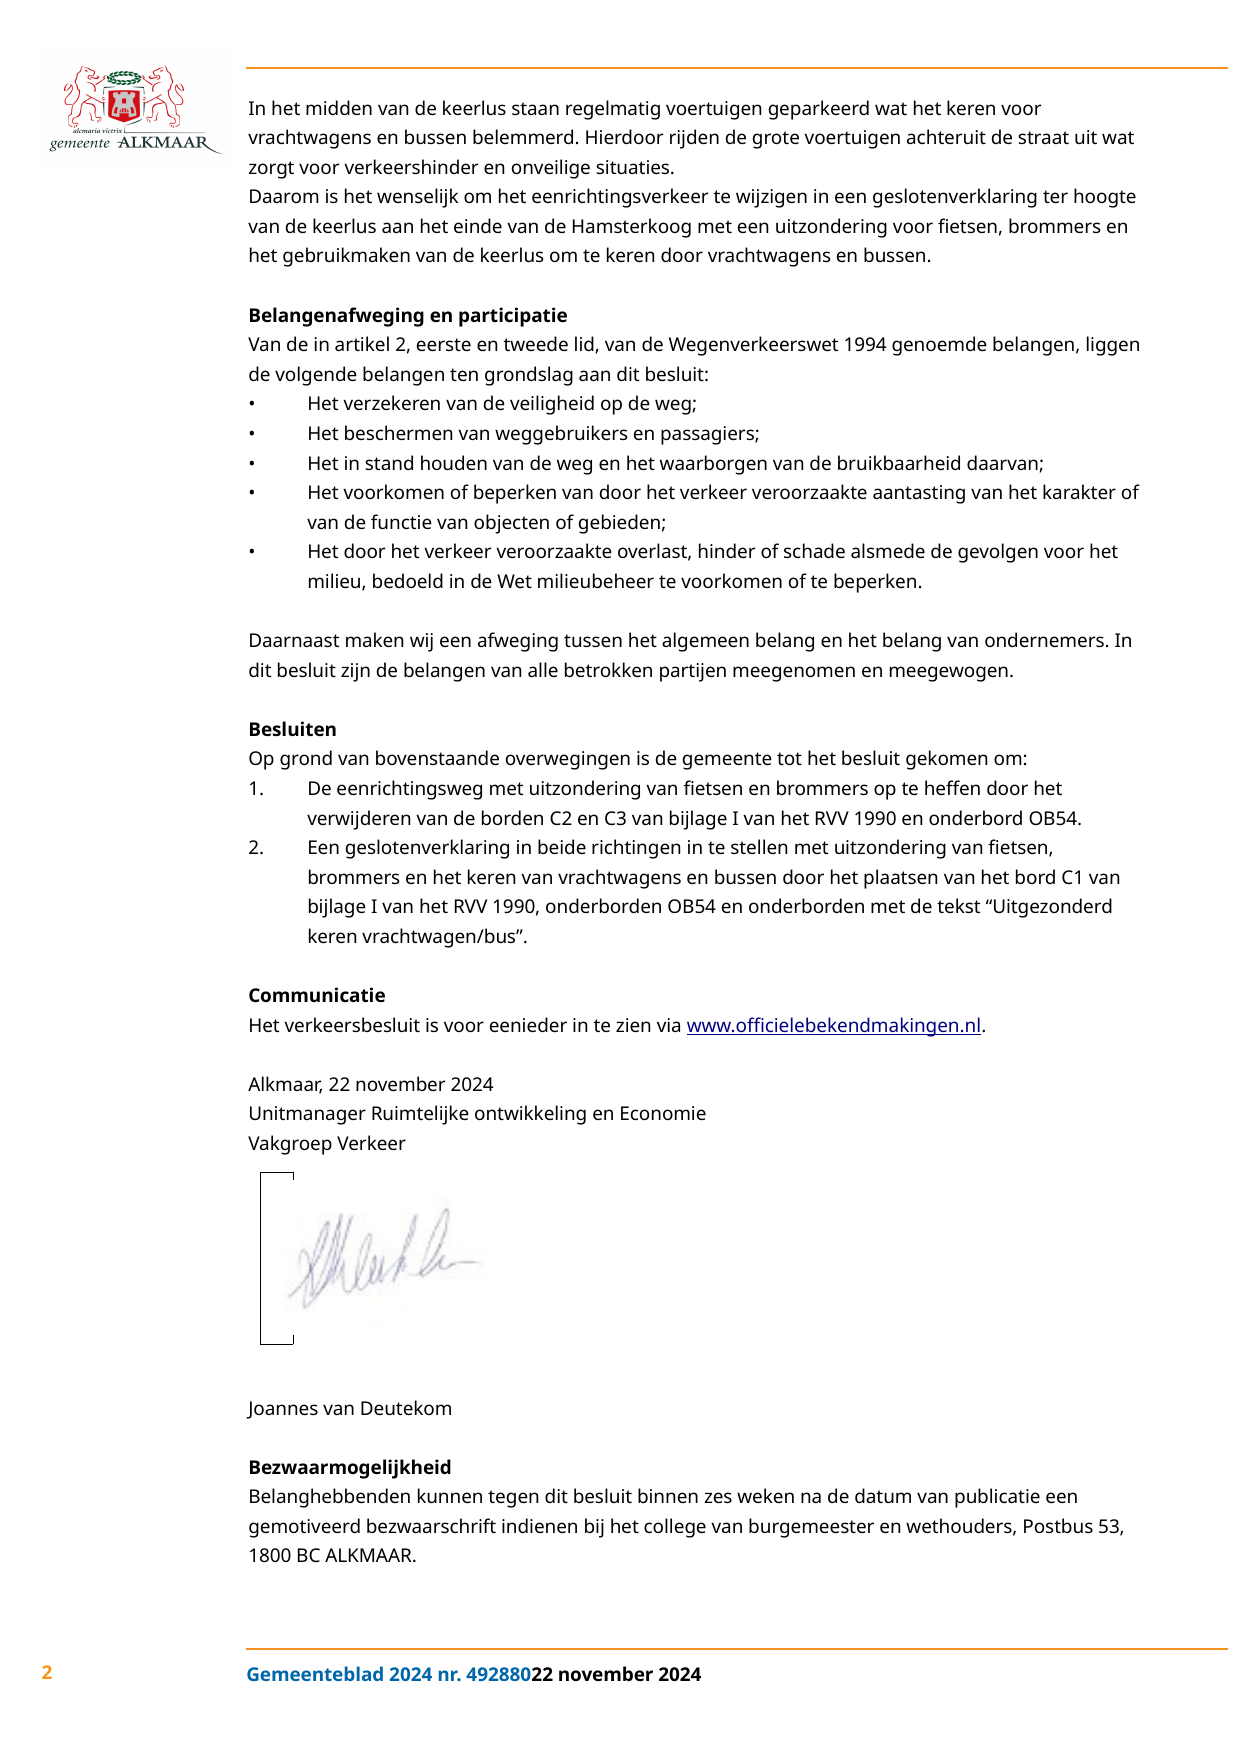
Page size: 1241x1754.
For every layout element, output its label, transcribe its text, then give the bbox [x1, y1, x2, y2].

list Het voorkomen of beperken van door het verkeer veroorzaakte aantasting van het karakter of van de functie van objecten of gebieden; [248, 479, 1152, 535]
list Een geslotenverklaring in beide richtingen in te stellen met uitzondering van fietsen, brommers en het keren van vrachtwagens en bussen door het plaatsen van het bord C1 van bijlage I van het RVV 1990, onderborden OB54 en onderborden met de tekst “Uitgezonderd keren vrachtwagen/bus”. [248, 834, 1152, 949]
list Het door het verkeer veroorzaakte overlast, hinder of schade alsmede de gevolgen voor het milieu, bedoeld in de Wet milieubeheer te voorkomen of te beperken. [248, 538, 1152, 594]
text Bezwaarmogelijkheid [248, 1454, 1152, 1479]
text Het verkeersbesluit is voor eenieder in te zien via www.officielebekendmakingen.nl. [248, 1012, 1152, 1038]
text Belangenafweging en participatie [248, 302, 1152, 328]
text Unitmanager Ruimtelijke ontwikkeling en Economie [248, 1101, 1152, 1126]
list Het in stand houden van de weg en het waarborgen van de bruikbaarheid daarvan; [248, 450, 1152, 476]
list Het verzekeren van de veiligheid op de weg; [248, 391, 1152, 416]
text Alkmaar, 22 november 2024 [248, 1071, 1152, 1097]
text Vakgroep Verkeer [248, 1130, 1152, 1156]
text In het midden van de keerlus staan regelmatig voertuigen geparkeerd wat het keren voor vrachtwagens en bussen belemmerd. Hierdoor rijden de grote voertuigen achteruit de straat uit wat zorgt voor verkeershinder en onveilige situaties. [248, 95, 1152, 180]
text Daarom is het wenselijk om het eenrichtingsverkeer te wijzigen in een geslotenverklaring ter hoogte van de keerlus aan het einde van de Hamsterkoog met een uitzondering voor fietsen, brommers en het gebruikmaken van de keerlus om te keren door vrachtwagens en bussen. [248, 183, 1152, 268]
list De eenrichtingsweg met uitzondering van fietsen en brommers op te heffen door het verwijderen van de borden C2 en C3 van bijlage I van het RVV 1990 en onderbord OB54. [248, 775, 1152, 831]
text Joannes van Deutekom [248, 1395, 1152, 1420]
text Van de in artikel 2, eerste en tweede lid, van de Wegenverkeerswet 1994 genoemde belangen, liggen de volgende belangen ten grondslag aan dit besluit: [248, 331, 1152, 387]
text Op grond van bovenstaande overwegingen is de gemeente tot het besluit gekomen om: [248, 746, 1152, 771]
text Belanghebbenden kunnen tegen dit besluit binnen zes weken na de datum van publicatie een gemotiveerd bezwaarschrift indienen bij het college van burgemeester en wethouders, Postbus 53, 1800 BC ALKMAAR. [248, 1483, 1152, 1568]
text Daarnaast maken wij een afweging tussen het algemeen belang en het belang van ondernemers. In dit besluit zijn de belangen van alle betrokken partijen meegenomen en meegewogen. [248, 627, 1152, 683]
text Communicatie [248, 982, 1152, 1008]
list Het beschermen van weggebruikers en passagiers; [248, 420, 1152, 446]
picture [41, 47, 231, 172]
picture [268, 1180, 523, 1335]
text Besluiten [248, 716, 1152, 742]
